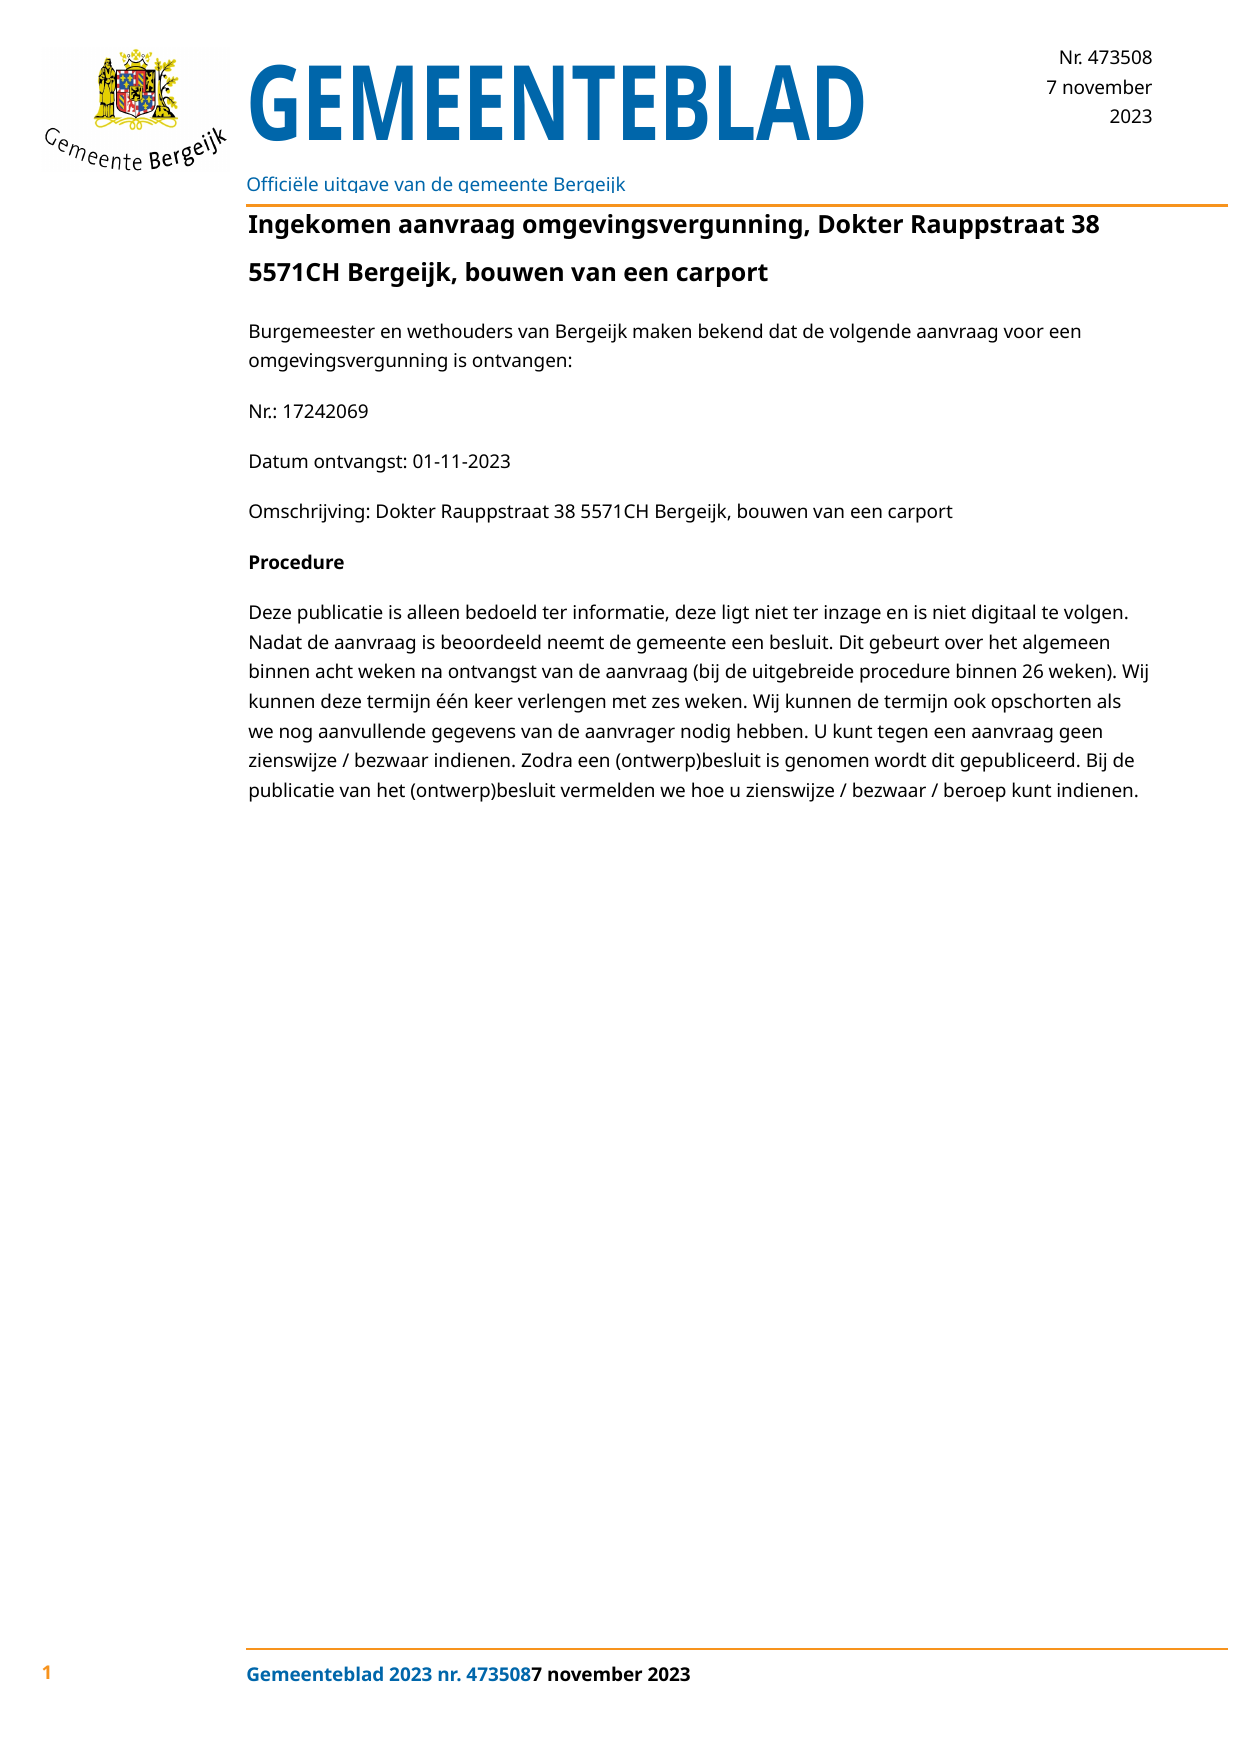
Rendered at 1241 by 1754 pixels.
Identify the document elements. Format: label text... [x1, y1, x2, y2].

picture [41, 47, 231, 172]
text Omschrijving: Dokter Rauppstraat 38 5571CH Bergeijk, bouwen van een carport [248, 499, 1152, 524]
text Ingekomen aanvraag omgevingsvergunning, Dokter Rauppstraat 38 5571CH Bergeijk, bouwen van een carport [248, 207, 1152, 288]
text Nr.: 17242069 [248, 398, 1152, 424]
text Datum ontvangst: 01-11-2023 [248, 448, 1152, 474]
text Burgemeester en wethouders van Bergeijk maken bekend dat de volgende aanvraag voor een omgevingsvergunning is ontvangen: [248, 318, 1152, 373]
text Deze publicatie is alleen bedoeld ter informatie, deze ligt niet ter inzage en is niet digitaal te volgen. Nadat de aanvraag is beoordeeld neemt de gemeente een besluit. Dit gebeurt over het algemeen binnen acht weken na ontvangst van de aanvraag (bij de uitgebreide procedure binnen 26 weken). Wij kunnen deze termijn één keer verlengen met zes weken. Wij kunnen de termijn ook opschorten als we nog aanvullende gegevens van de aanvrager nodig hebben. U kunt tegen een aanvraag geen zienswijze / bezwaar indienen. Zodra een (ontwerp)besluit is genomen wordt dit gepubliceerd. Bij de publicatie van het (ontwerp)besluit vermelden we hoe u zienswijze / bezwaar / beroep kunt indienen. [248, 599, 1152, 803]
text Procedure [248, 549, 1152, 575]
